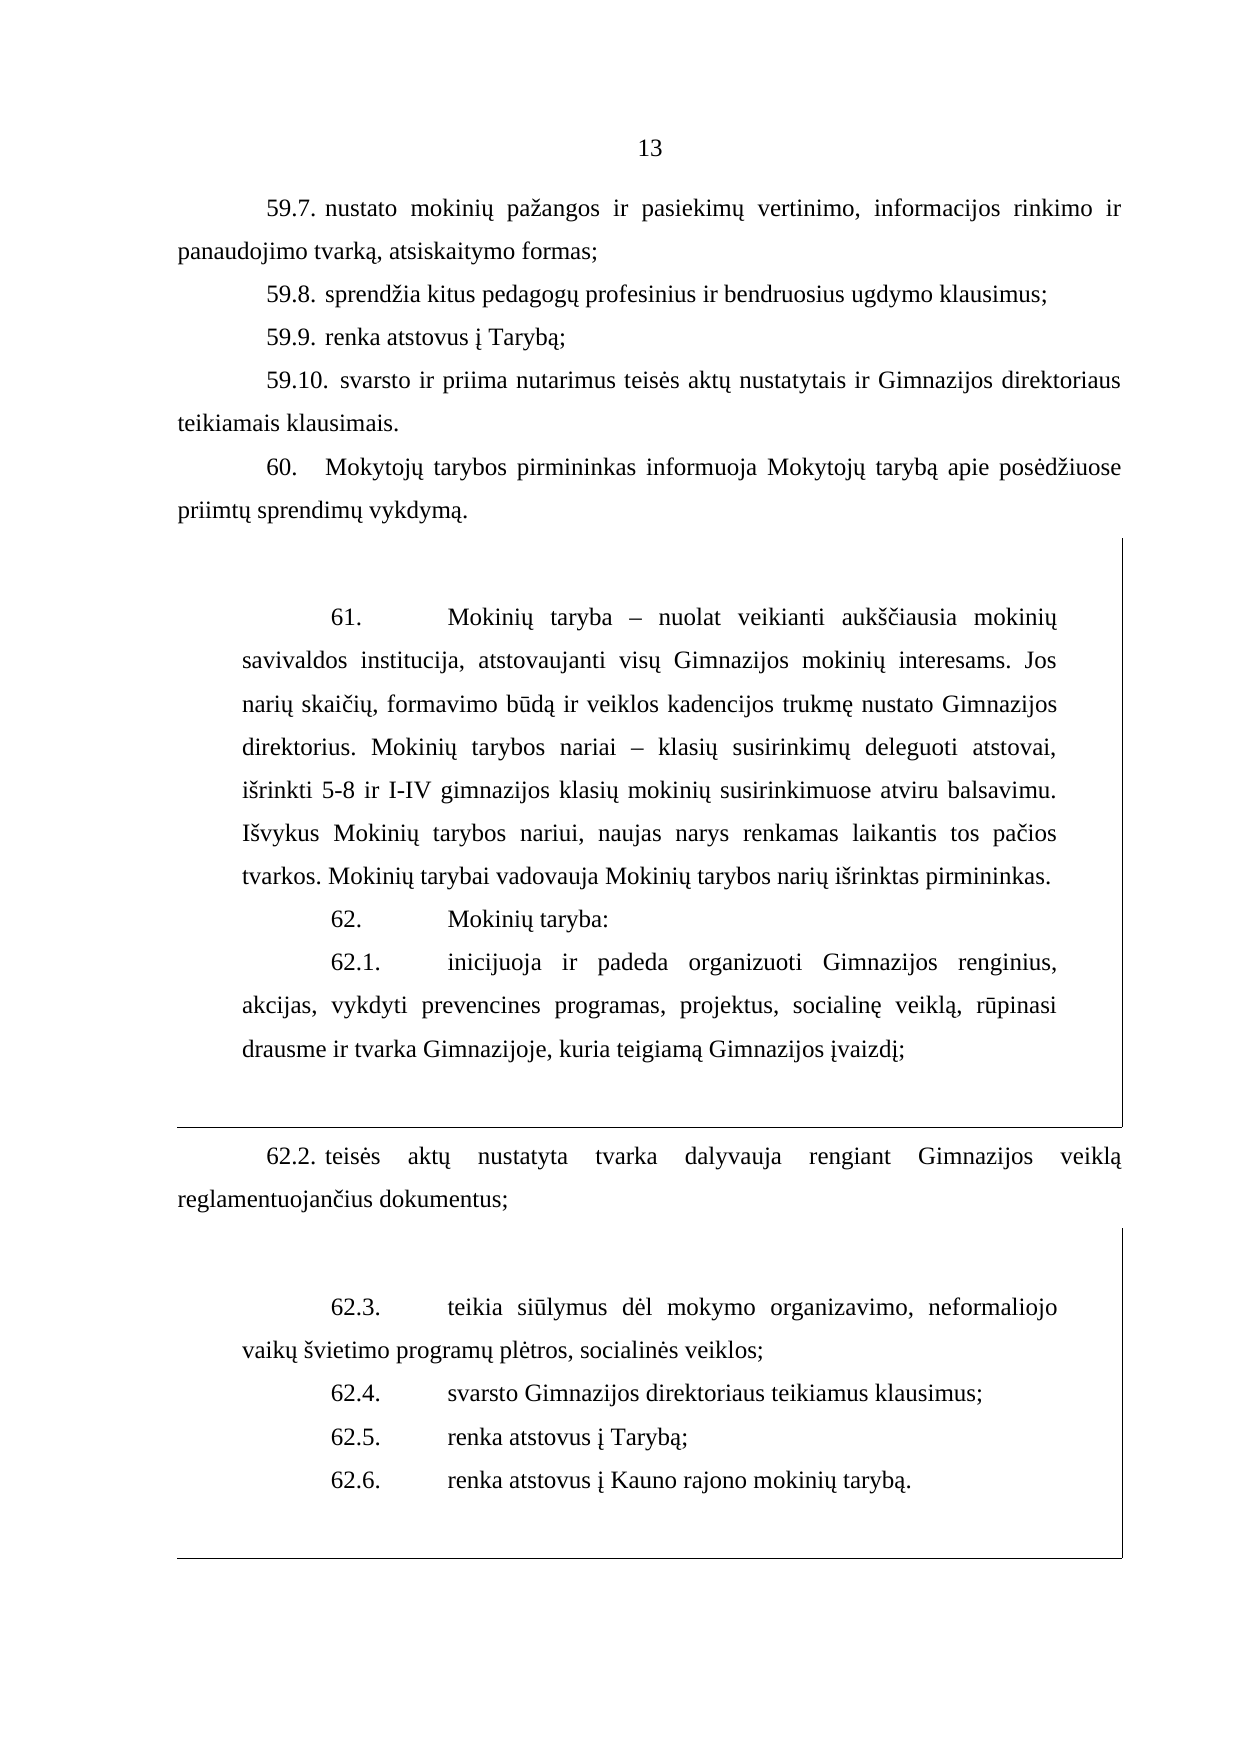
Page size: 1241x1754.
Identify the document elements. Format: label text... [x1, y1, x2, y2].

text 60. Mokytojų tarybos pirmininkas informuoja Mokytojų tarybą apie posėdžiuose priimtų sprendimų vykdymą. [177, 452, 1122, 523]
text 62.3. teikia siūlymus dėl mokymo organizavimo, neformaliojo vaikų švietimo programų plėtros, socialinės veiklos; [177, 1228, 1122, 1314]
text 59.8. sprendžia kitus pedagogų profesinius ir bendruosius ugdymo klausimus; [177, 279, 1122, 308]
text 59.7. nustato mokinių pažangos ir pasiekimų vertinimo, informacijos rinkimo ir panaudojimo tvarką, atsiskaitymo formas; [177, 193, 1122, 265]
text 62.4. svarsto Gimnazijos direktoriaus teikiamus klausimus; [177, 1314, 1122, 1357]
text 62.1. inicijuoja ir padeda organizuoti Gimnazijos renginius, akcijas, vykdyti prevencines programas, projektus, socialinę veiklą, rūpinasi drausme ir tvarka Gimnazijoje, kuria teigiamą Gimnazijos įvaizdį; [177, 883, 1122, 1127]
text 62.5. renka atstovus į Tarybą; [177, 1357, 1122, 1400]
text 59.10. svarsto ir priima nutarimus teisės aktų nustatytais ir Gimnazijos direktoriaus teikiamais klausimais. [177, 365, 1122, 437]
text 62. Mokinių taryba: [177, 840, 1122, 883]
text 62.6. renka atstovus į Kauno rajono mokinių tarybą. [177, 1400, 1122, 1558]
text 61. Mokinių taryba – nuolat veikianti aukščiausia mokinių savivaldos institucija, atstovaujanti visų Gimnazijos mokinių interesams. Jos narių skaičių, formavimo būdą ir veiklos kadencijos trukmę nustato Gimnazijos direktorius. Mokinių tarybos nariai – klasių susirinkimų deleguoti atstovai, išrinkti 5-8 ir I-IV gimnazijos klasių mokinių susirinkimuose atviru balsavimu. Išvykus Mokinių tarybos nariui, naujas narys renkamas laikantis tos pačios tvarkos. Mokinių tarybai vadovauja Mokinių tarybos narių išrinktas pirmininkas. [177, 538, 1122, 840]
text 59.9. renka atstovus į Tarybą; [177, 322, 1122, 351]
text 62.2. teisės aktų nustatyta tvarka dalyvauja rengiant Gimnazijos veiklą reglamentuojančius dokumentus; [177, 1141, 1122, 1213]
